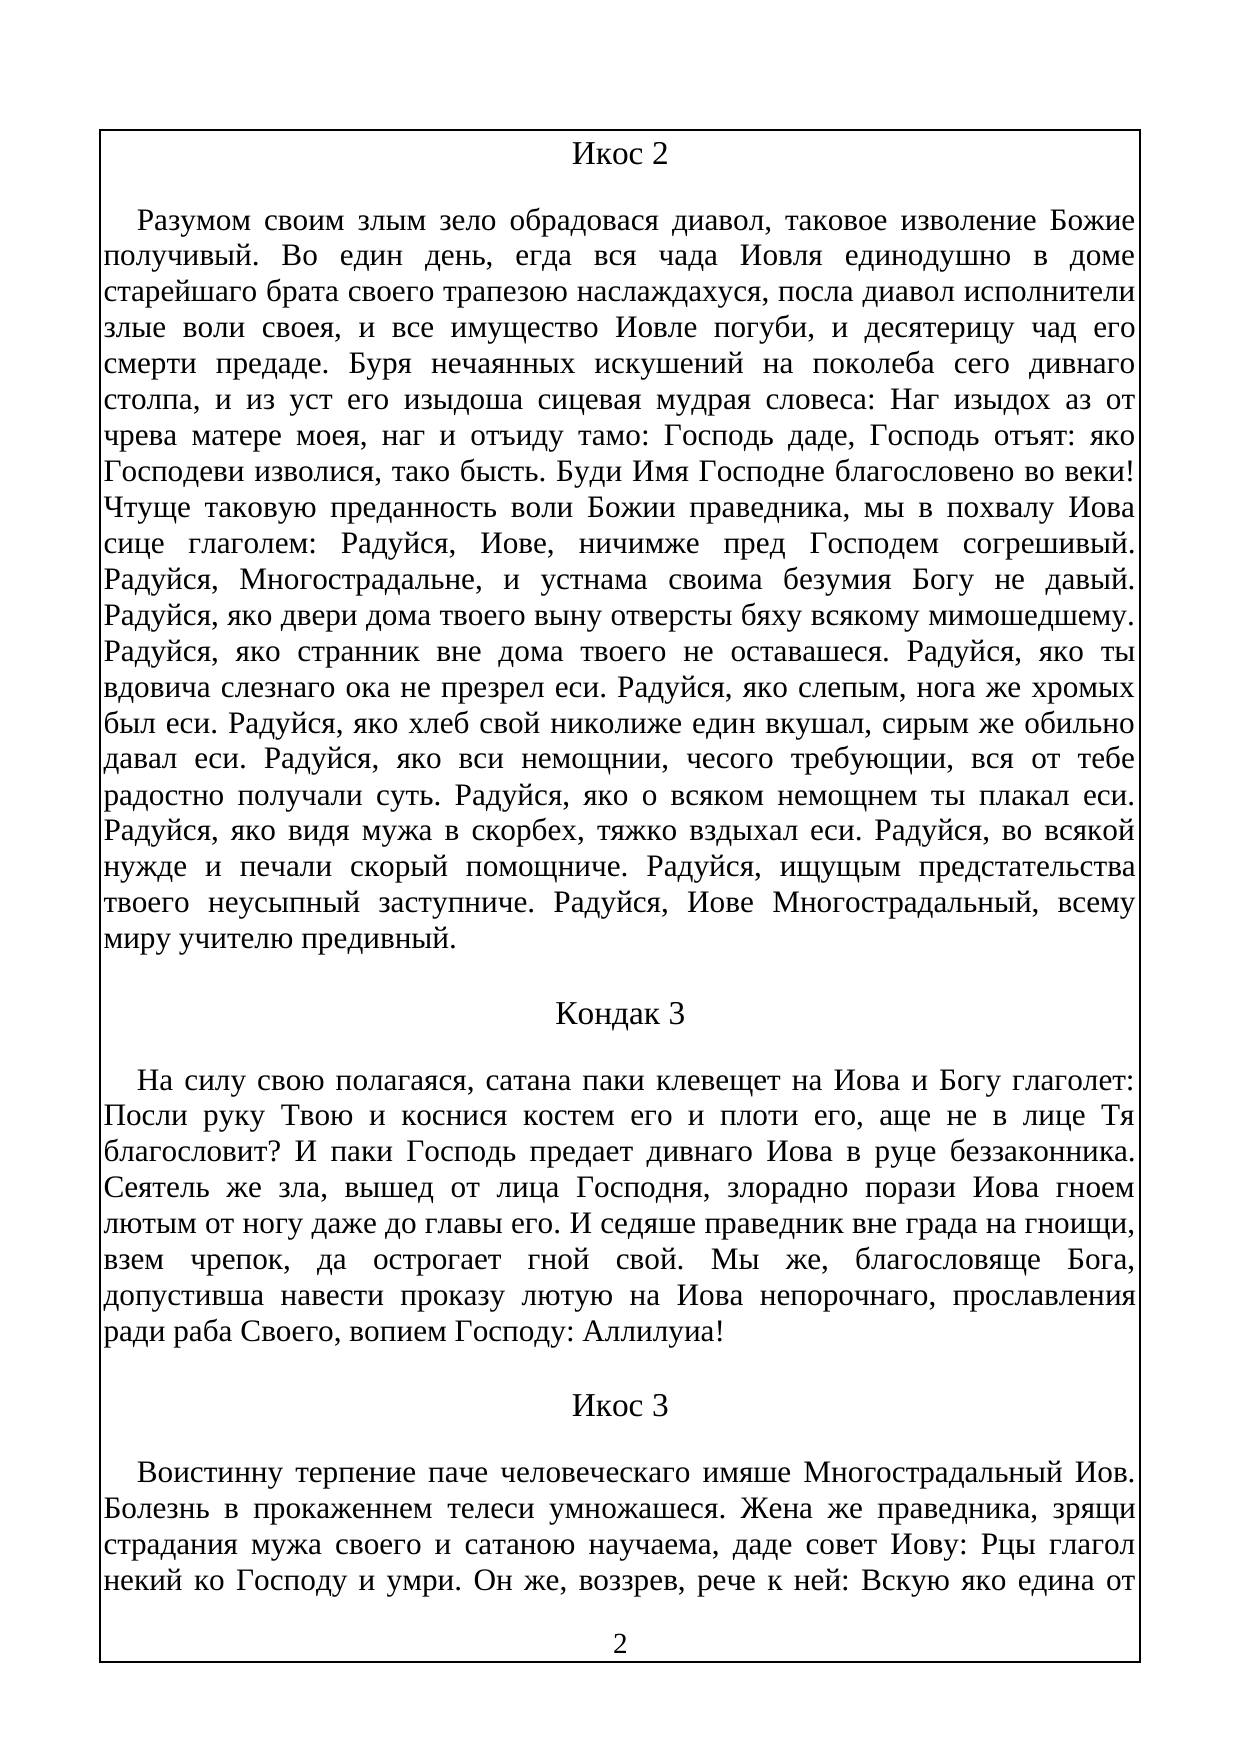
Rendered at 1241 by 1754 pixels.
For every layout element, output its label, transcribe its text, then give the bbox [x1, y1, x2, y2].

text Разумом своим злым зело обрадовася диавол, таковое изволение Божие получивый. Во един день, егда вся чада Иовля единодушно в доме старейшаго брата своего трапезою наслаждахуся, посла диавол исполнители злые воли своея, и все имущество Иовле погуби, и десятерицу чад его смерти предаде. Буря нечаянных искушений на поколеба сего дивнаго столпа, и из уст его изыдоша сицевая мудрая словеса: Наг изыдох аз от чрева матере моея, наг и отъиду тамо: Господь даде, Господь отъят: яко Господеви изволися, тако бысть. Буди Имя Господне благословено во веки! Чтуще таковую преданность воли Божии праведника, мы в похвалу Иова сице глаголем: Радуйся, Иове, ничимже пред Господем согрешивый. Радуйся, Многострадальне, и устнама своима безумия Богу не давый. Радуйся, яко двери дома твоего выну отверсты бяху всякому мимошедшему. Радуйся, яко странник вне дома твоего не оставашеся. Радуйся, яко ты вдовича слезнаго ока не презрел еси. Радуйся, яко слепым, нога же хромых был еси. Радуйся, яко хлеб свой николиже един вкушал, сирым же обильно давал еси. Радуйся, яко вси немощнии, чесого требующии, вся от тебе радостно получали суть. Радуйся, яко о всяком немощнем ты плакал еси. Радуйся, яко видя мужа в скорбех, тяжко вздыхал еси. Радуйся, во всякой нужде и печали скорый помощниче. Радуйся, ищущым предстательства твоего неусыпный заступниче. Радуйся, Иове Многострадальный, всему миру учителю предивный. [103, 201, 1137, 955]
text Воистинну терпение паче человеческаго имяше Многострадальный Иов. Болезнь в прокаженнем телеси умножашеся. Жена же праведника, зрящи страдания мужа своего и сатаною научаема, даде совет Иову: Рцы глагол некий ко Господу и умри. Он же, воззрев, рече к ней: Вскую яко едина от [103, 1453, 1137, 1597]
text На силу свою полагаяся, сатана паки клевещет на Иова и Богу глаголет: Посли руку Твою и коснися костем его и плоти его, аще не в лице Тя благословит? И паки Господь предает дивнаго Иова в руце беззаконника. Сеятель же зла, вышед от лица Господня, злорадно порази Иова гноем лютым от ногу даже до главы его. И седяше праведник вне града на гноищи, взем чрепок, да острогает гной свой. Мы же, благословяще Бога, допустивша навести проказу лютую на Иова непорочнаго, прославления ради раба Своего, вопием Господу: Аллилуиа! [103, 1061, 1137, 1348]
subtitle Кондак 3 [103, 993, 1137, 1031]
subtitle Икос 2 [103, 133, 1137, 171]
subtitle Икос 3 [103, 1386, 1137, 1424]
